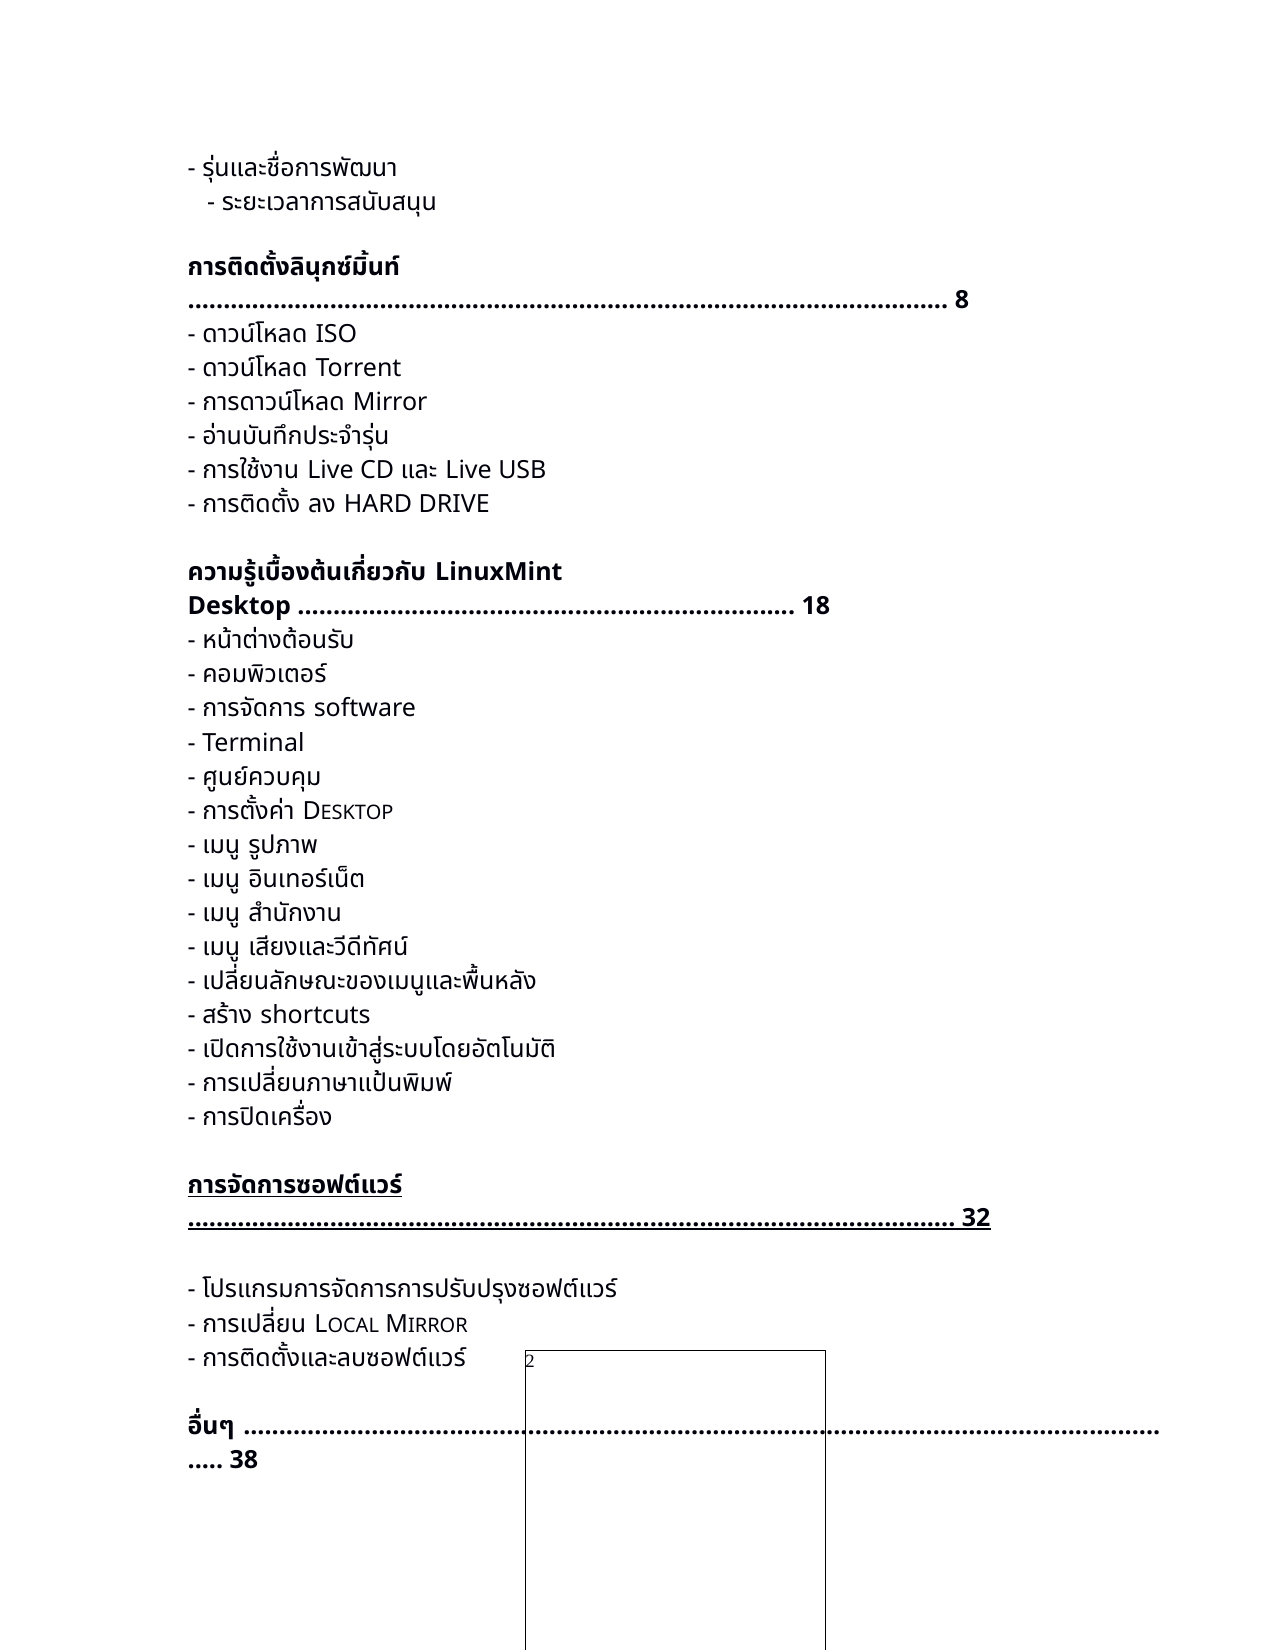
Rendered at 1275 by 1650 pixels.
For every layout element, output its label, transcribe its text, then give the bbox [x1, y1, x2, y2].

text - Terminal [187, 724, 1162, 758]
text - การเปลี่ยน Local Mirror [187, 1305, 1162, 1339]
text - การติดตั้ง ลง HARD DRIVE [187, 486, 1162, 520]
text อื่นๆ ...................................................................................................................................... 38 [187, 1407, 1162, 1476]
text - การใช้งาน Live CD และ Live USB [187, 452, 1162, 486]
text - หน้าต่างต้อนรับ [187, 622, 1162, 656]
text - อ่านบันทึกประจำรุ่น [187, 418, 1162, 452]
text - การจัดการ software [187, 690, 1162, 724]
text - ศูนย์ควบคุม [187, 758, 1162, 792]
text - เมนู สำนักงาน [187, 894, 1162, 928]
text - สร้าง shortcuts [187, 997, 1162, 1031]
text ความรู้เบื้องต้นเกี่ยวกับ LinuxMint Desktop ...................................................................... 18 [187, 554, 1162, 622]
text - เมนู อินเทอร์เน็ต [187, 860, 1162, 894]
text - เปลี่ยนลักษณะของเมนูและพื้นหลัง [187, 963, 1162, 997]
text - รุ่นและชื่อการพัฒนา [187, 150, 1162, 184]
text - การปิดเครื่อง [187, 1099, 1162, 1133]
text - เมนู เสียงและวีดีทัศน์ [187, 928, 1162, 963]
text - การดาวน์โหลด Mirror [187, 383, 1162, 418]
text - การตั้งค่า Desktop [187, 792, 1162, 826]
text - เปิดการใช้งานเข้าสู่ระบบโดยอัตโนมัติ [187, 1031, 1162, 1065]
text - ดาวน์โหลด Torrent [187, 349, 1162, 383]
text การจัดการซอฟต์แวร์ ............................................................................................................ 32 [187, 1170, 1162, 1234]
text - การเปลี่ยนภาษาแป้นพิมพ์ [187, 1065, 1162, 1099]
text - โปรแกรมการจัดการการปรับปรุงซอฟต์แวร์ [187, 1271, 1162, 1305]
text - เมนู รูปภาพ [187, 826, 1162, 860]
text - คอมพิวเตอร์ [187, 656, 1162, 690]
text การติดตั้งลินุกซ์มิ้นท์ ........................................................................................................... 8 [187, 252, 1162, 315]
text - ระยะเวลาการสนับสนุน [187, 184, 1162, 218]
text - การติดตั้งและลบซอฟต์แวร์ [187, 1339, 1162, 1373]
text - ดาวน์โหลด ISO [187, 315, 1162, 349]
